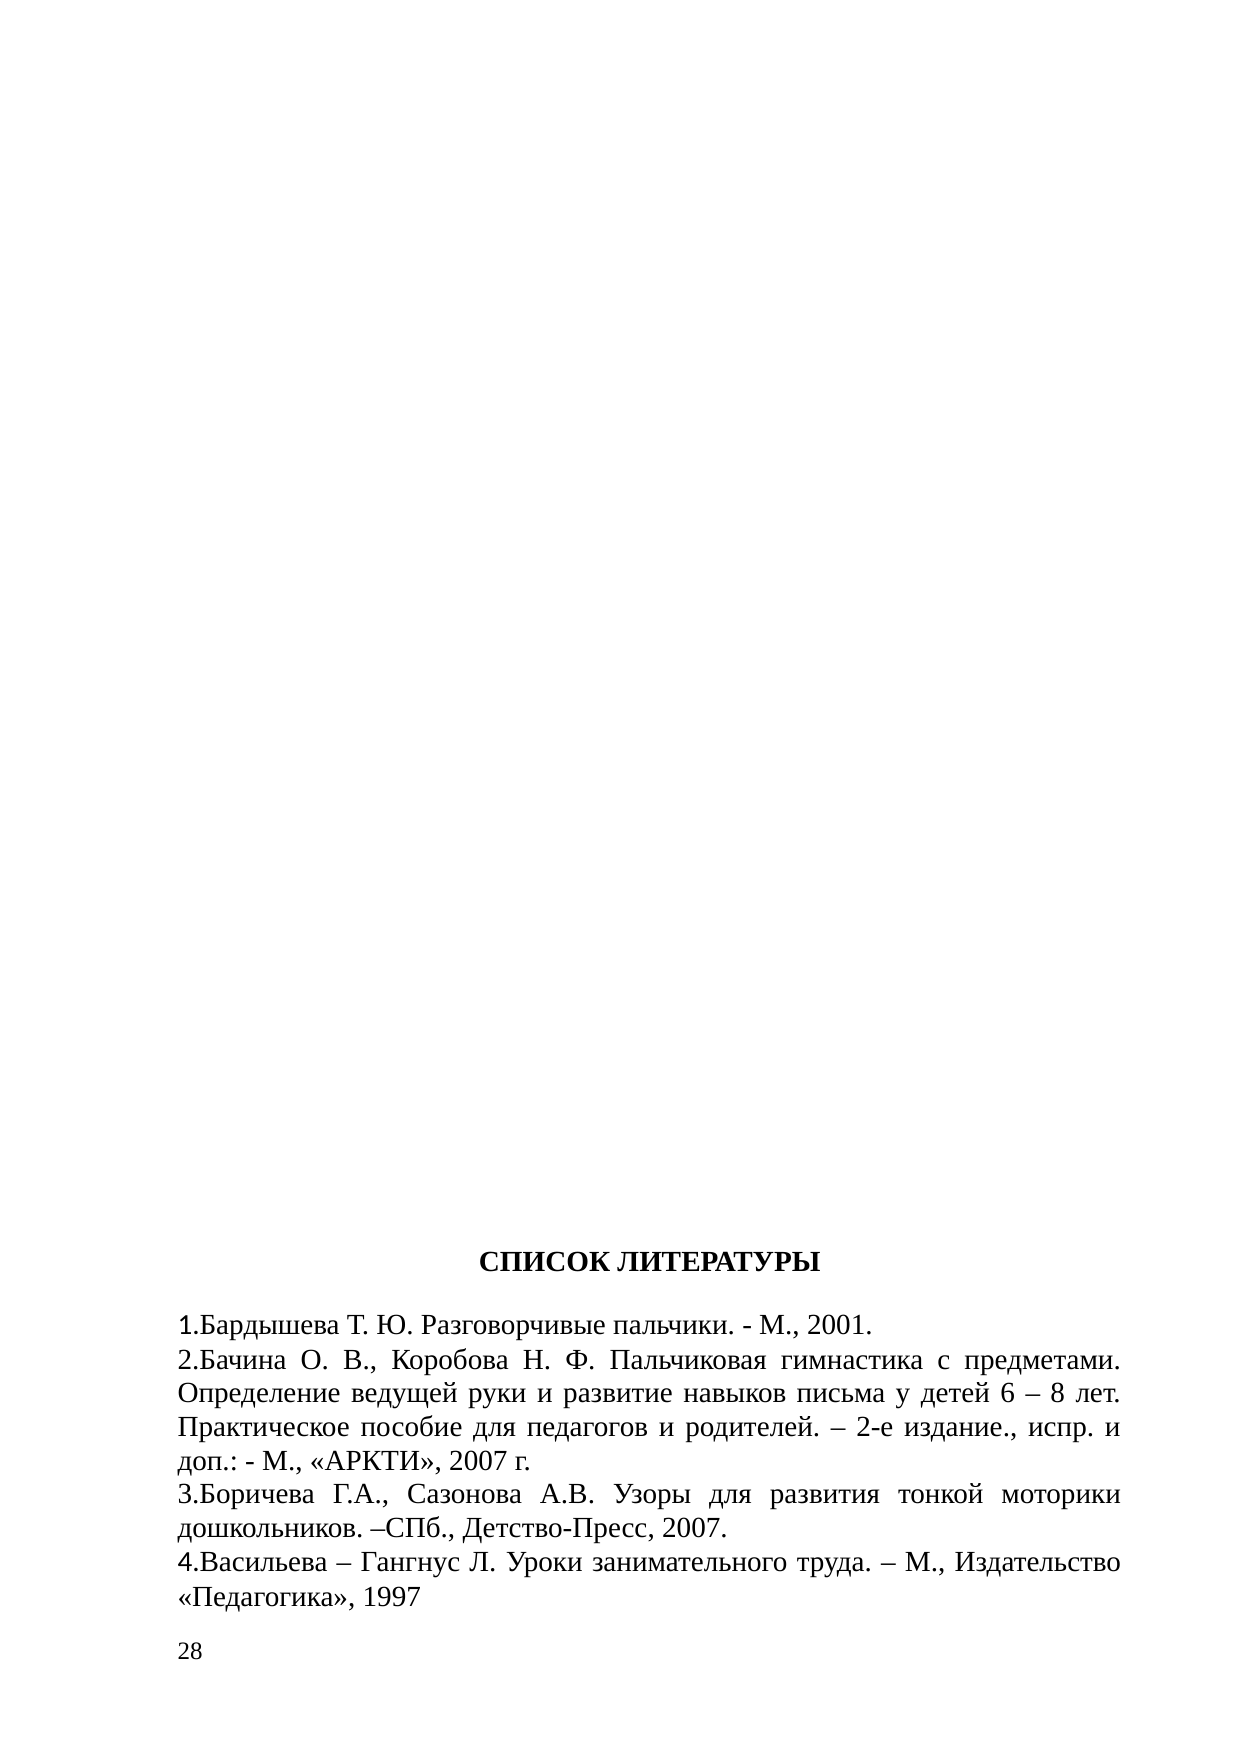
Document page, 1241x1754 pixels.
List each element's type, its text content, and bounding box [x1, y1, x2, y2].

list Бачина О. В., Коробова Н. Ф. Пальчиковая гимнастика с предметами. Определение ведущей руки и развитие навыков письма у детей 6 – 8 лет. Практическое пособие для педагогов и родителей. – 2-е издание., испр. и доп.: - М., «АРКТИ», 2007 г. [177, 1342, 1122, 1476]
list Васильева – Гангнус Л. Уроки занимательного труда. – М., Издательство «Педагогика», 1997 [177, 1543, 1122, 1612]
list Бардышева Т. Ю. Разговорчивые пальчики. - М., 2001. [177, 1306, 1122, 1342]
text СПИСОК ЛИТЕРАТУРЫ [177, 1244, 1122, 1278]
list Боричева Г.А., Сазонова А.В. Узоры для развития тонкой моторики дошкольников. –СПб., Детство-Пресс, 2007. [177, 1476, 1122, 1543]
